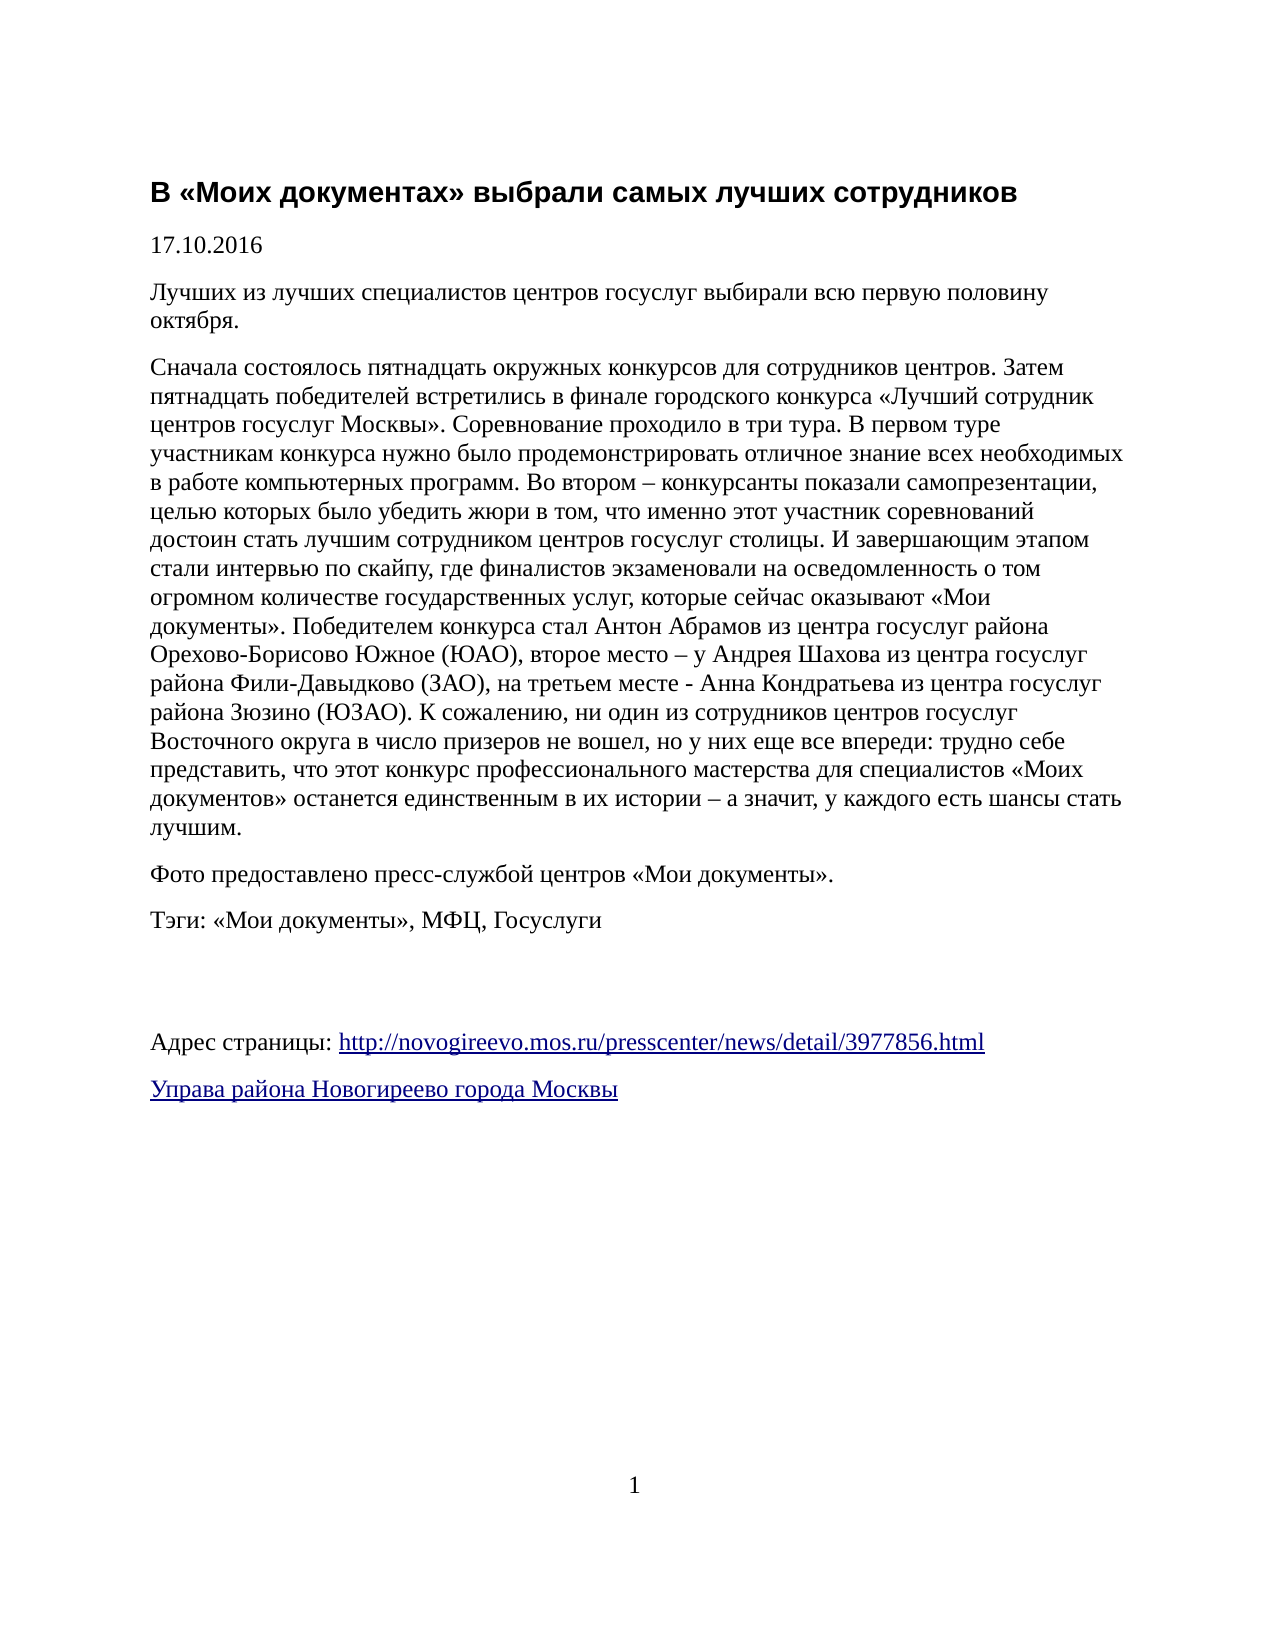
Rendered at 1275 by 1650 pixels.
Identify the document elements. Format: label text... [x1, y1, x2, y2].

subtitle В «Моих документах» выбрали самых лучших сотрудников [150, 175, 1125, 208]
text Адрес страницы: http://novogireevo.mos.ru/presscenter/news/detail/3977856.html [150, 1027, 1125, 1056]
text Фото предоставлено пресс-службой центров «Мои документы». [150, 859, 1125, 887]
text 17.10.2016 [150, 230, 1125, 259]
text Управа района Новогиреево города Москвы [150, 1074, 1125, 1103]
text Лучших из лучших специалистов центров госуслуг выбирали всю первую половину октября. [150, 277, 1125, 334]
text Сначала состоялось пятнадцать окружных конкурсов для сотрудников центров. Затем пятнадцать победителей встретились в финале городского конкурса «Лучший сотрудник центров госуслуг Москвы». Соревнование проходило в три тура. В первом туре участникам конкурса нужно было продемонстрировать отличное знание всех необходимых в работе компьютерных программ. Во втором – конкурсанты показали самопрезентации, целью которых было убедить жюри в том, что именно этот участник соревнований достоин стать лучшим сотрудником центров госуслуг столицы. И завершающим этапом стали интервью по скайпу, где финалистов экзаменовали на осведомленность о том огромном количестве государственных услуг, которые сейчас оказывают «Мои документы». Победителем конкурса стал Антон Абрамов из центра госуслуг района Орехово-Борисово Южное (ЮАО), второе место – у Андрея Шахова из центра госуслуг района Фили-Давыдково (ЗАО), на третьем месте - Анна Кондратьева из центра госуслуг района Зюзино (ЮЗАО). К сожалению, ни один из сотрудников центров госуслуг Восточного округа в число призеров не вошел, но у них еще все впереди: трудно себе представить, что этот конкурс профессионального мастерства для специалистов «Моих документов» останется единственным в их истории – а значит, у каждого есть шансы стать лучшим. [150, 352, 1125, 841]
text Тэги: «Мои документы», МФЦ, Госуслуги [150, 905, 1125, 934]
